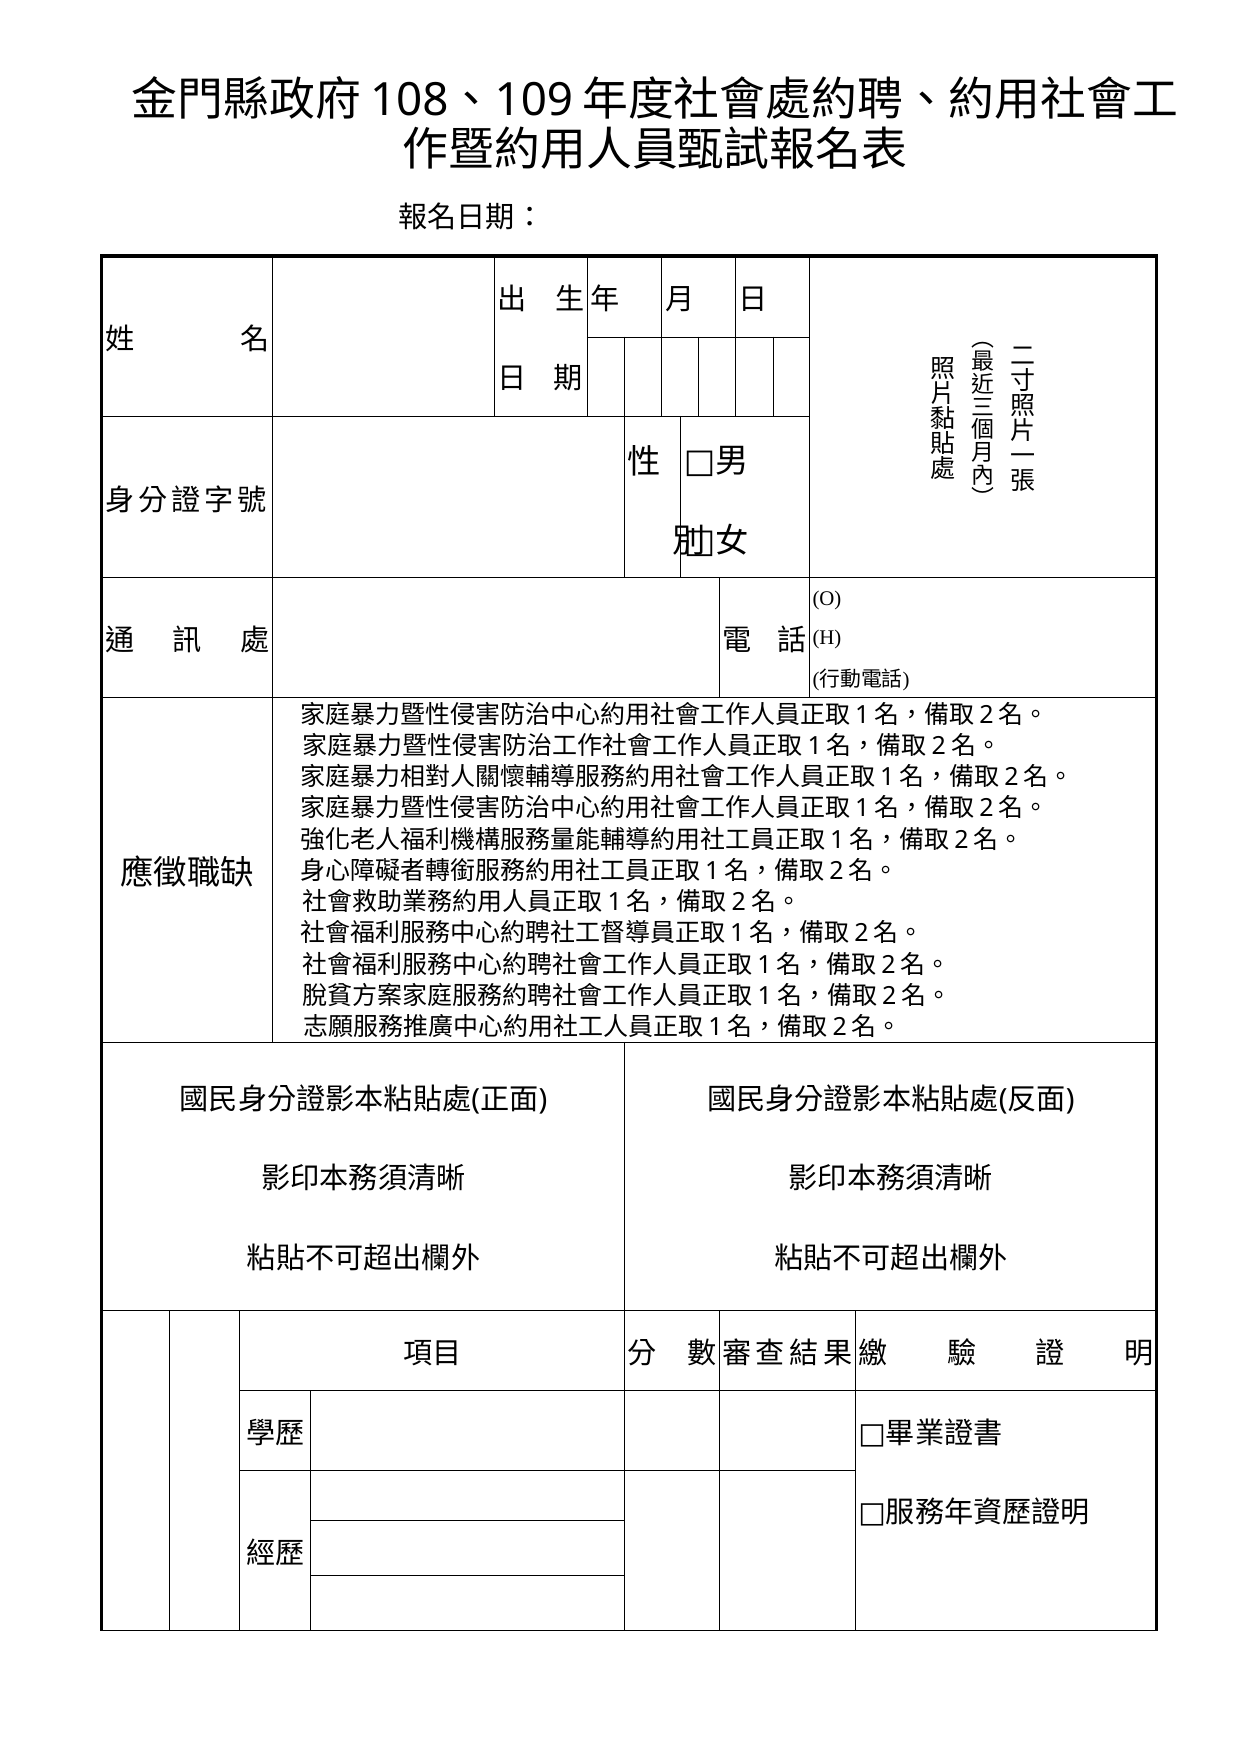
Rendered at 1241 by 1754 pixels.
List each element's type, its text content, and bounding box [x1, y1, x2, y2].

table_cell [625, 338, 661, 416]
text 報名日期： [106, 175, 1181, 254]
table_cell [625, 1471, 719, 1630]
table_cell [273, 417, 624, 577]
text 金門縣政府108、109年度社會處約聘、約用社會工作暨約用人員甄試報名表 [128, 75, 1181, 175]
table_cell 國民身分證影本粘貼處(反面) 影印本務須清晰 粘貼不可超出欄外 [625, 1043, 1155, 1310]
table_cell 分數 [625, 1311, 719, 1390]
table_cell 資歷審查 [170, 1311, 239, 1630]
table_cell [720, 1471, 855, 1630]
table_cell 電話 [720, 578, 809, 697]
table_cell [311, 1391, 624, 1470]
table_header 月 [662, 258, 735, 337]
table_cell [588, 338, 624, 416]
table_cell [736, 338, 773, 416]
table_cell [311, 1576, 624, 1630]
table_cell 通訊處 [103, 578, 272, 697]
table_cell 項目 [240, 1311, 624, 1390]
table_cell 性別 [625, 417, 680, 577]
table_cell □男 □女 [681, 417, 809, 577]
table_cell [273, 578, 719, 697]
table_header 出生 日期 [495, 258, 587, 416]
table_cell [311, 1521, 624, 1574]
table_cell 家庭暴力暨性侵害防治中心約用社會工作人員正取1名，備取2名。 家庭暴力暨性侵害防治工作社會工作人員正取1名，備取2名。 家庭暴力相對人關懷輔導服務約用社會工作人員正取1名，備取2名。 家庭暴力暨性侵害防治中心約用社會工作人員正取1名，備取2名。 強化老人福利機構服務量能輔導約用社工員正取1名，備取2名。 身心障礙者轉銜服務約用社工員正取1名，備取2名。 社會救助業務約用人員正取1名，備取2名。 社會福利服務中心約聘社工督導員正取1名，備取2名。 社會福利服務中心約聘社會工作人員正取1名，備取2名。 脫貧方案家庭服務約聘社會工作人員正取1名，備取2名。 志願服務推廣中心約用社工人員正取1名，備取2名。 [273, 698, 1155, 1042]
table_cell [662, 338, 698, 416]
table_cell (O) (H) (行動電話) [810, 578, 1155, 697]
table_cell [720, 1391, 855, 1470]
table_cell □畢業證書 □服務年資歷證明 [856, 1391, 1155, 1630]
table_cell 甄選方式 [103, 1311, 169, 1630]
table_cell 學歷 [240, 1391, 310, 1470]
table_header 日 [736, 258, 809, 337]
table_header 年 [588, 258, 661, 337]
table_cell [625, 1391, 719, 1470]
table_cell [699, 338, 735, 416]
table_cell 繳驗證明 [856, 1311, 1155, 1390]
table_cell 身分證字號 [103, 417, 272, 577]
table_header 姓名 [103, 258, 272, 416]
table_cell 國民身分證影本粘貼處(正面) 影印本務須清晰 粘貼不可超出欄外 [103, 1043, 624, 1310]
table_cell 應徵職缺 [103, 698, 272, 1042]
table_cell 經歷 [240, 1471, 310, 1630]
table_header 二寸照片一張 （最近三個月內） 照片黏貼處 [810, 258, 1155, 577]
table_cell [311, 1471, 624, 1520]
table_header [273, 258, 494, 416]
table_cell [774, 338, 809, 416]
table_cell 審查結果 [720, 1311, 855, 1390]
